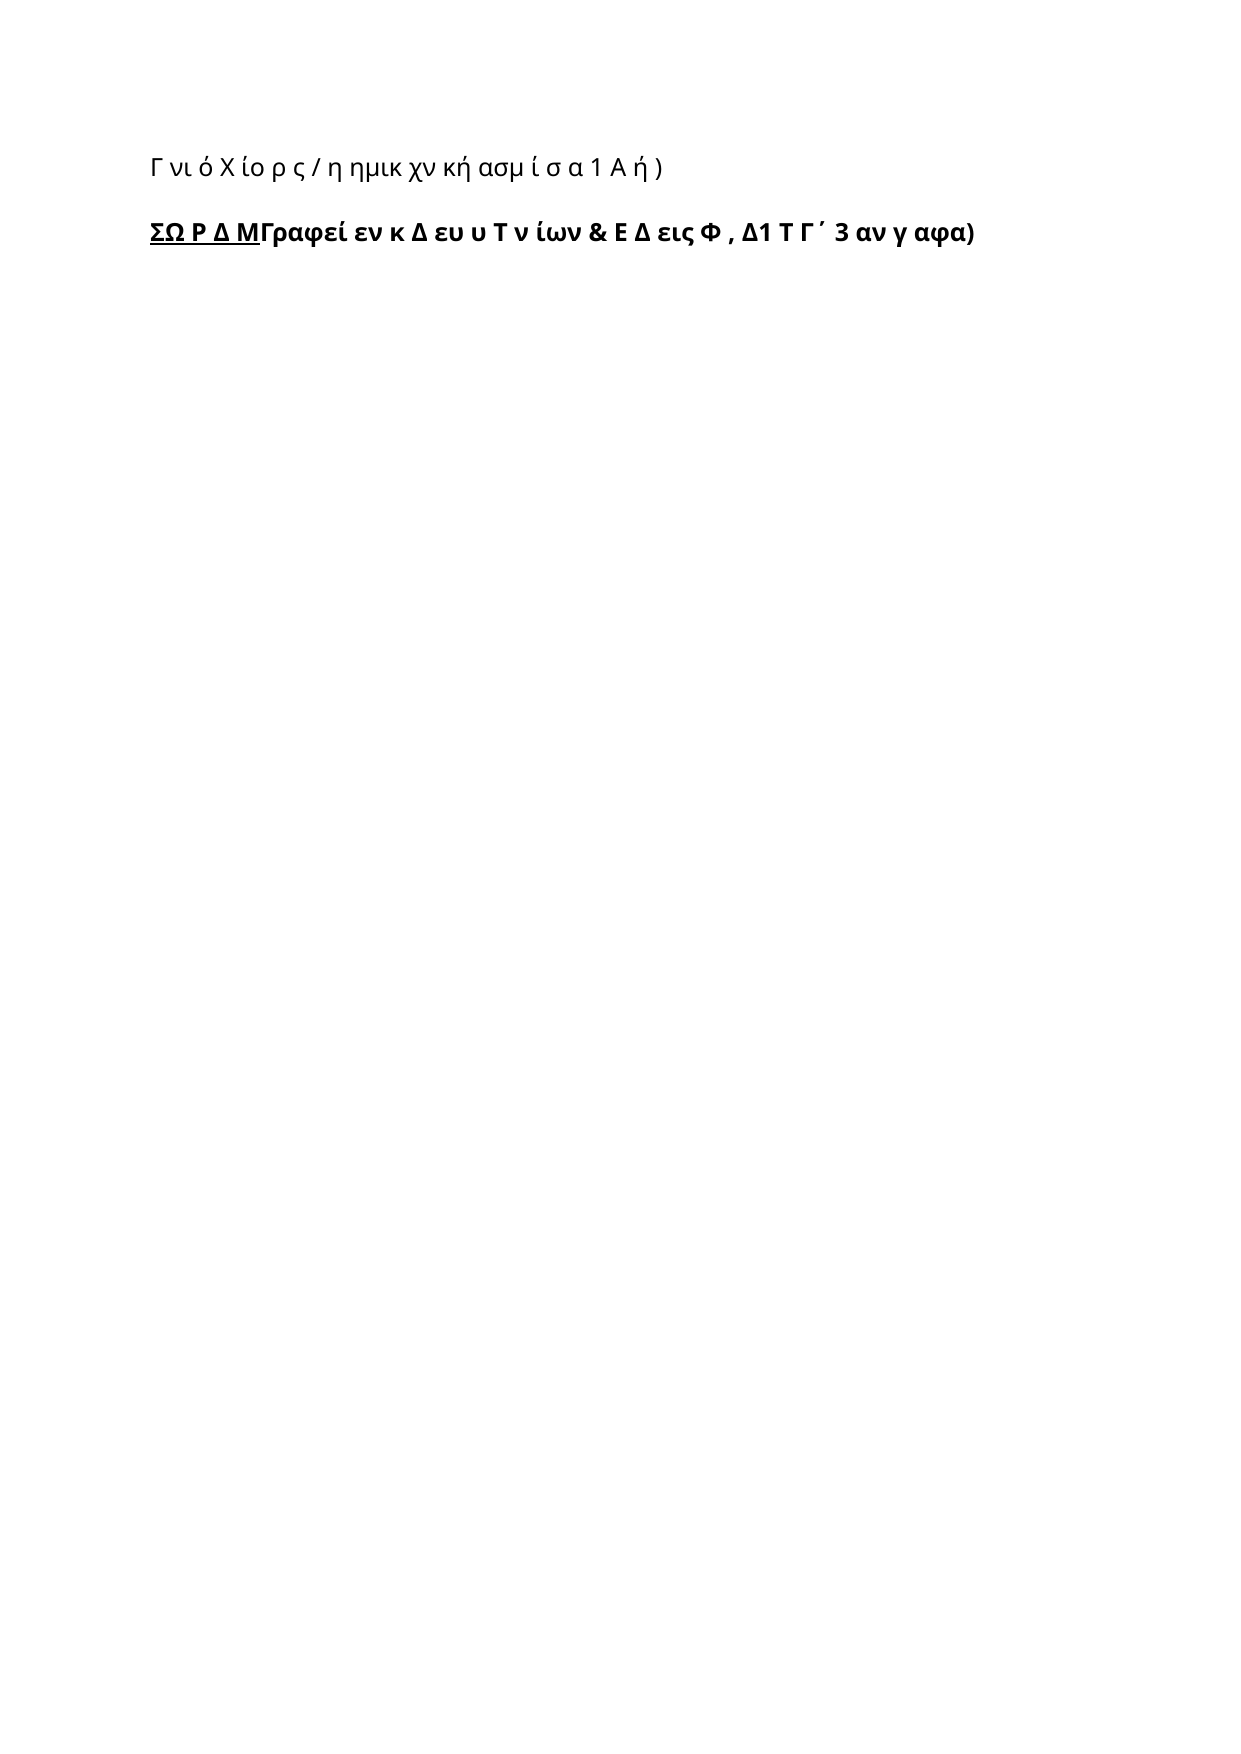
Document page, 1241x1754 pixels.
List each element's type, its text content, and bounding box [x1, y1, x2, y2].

text Γ νι ό Χ ίο ρ ς / η ημικ χν κή ασμ ί σ α 1 Α ή ) [150, 150, 1090, 184]
text ΣΩ Ρ Δ ΜΓραφεί εν κ Δ ευ υ Τ ν ίων & Ε Δ εις Φ , Δ1 Τ Γ΄ 3 αν γ αφα) [150, 214, 1090, 248]
